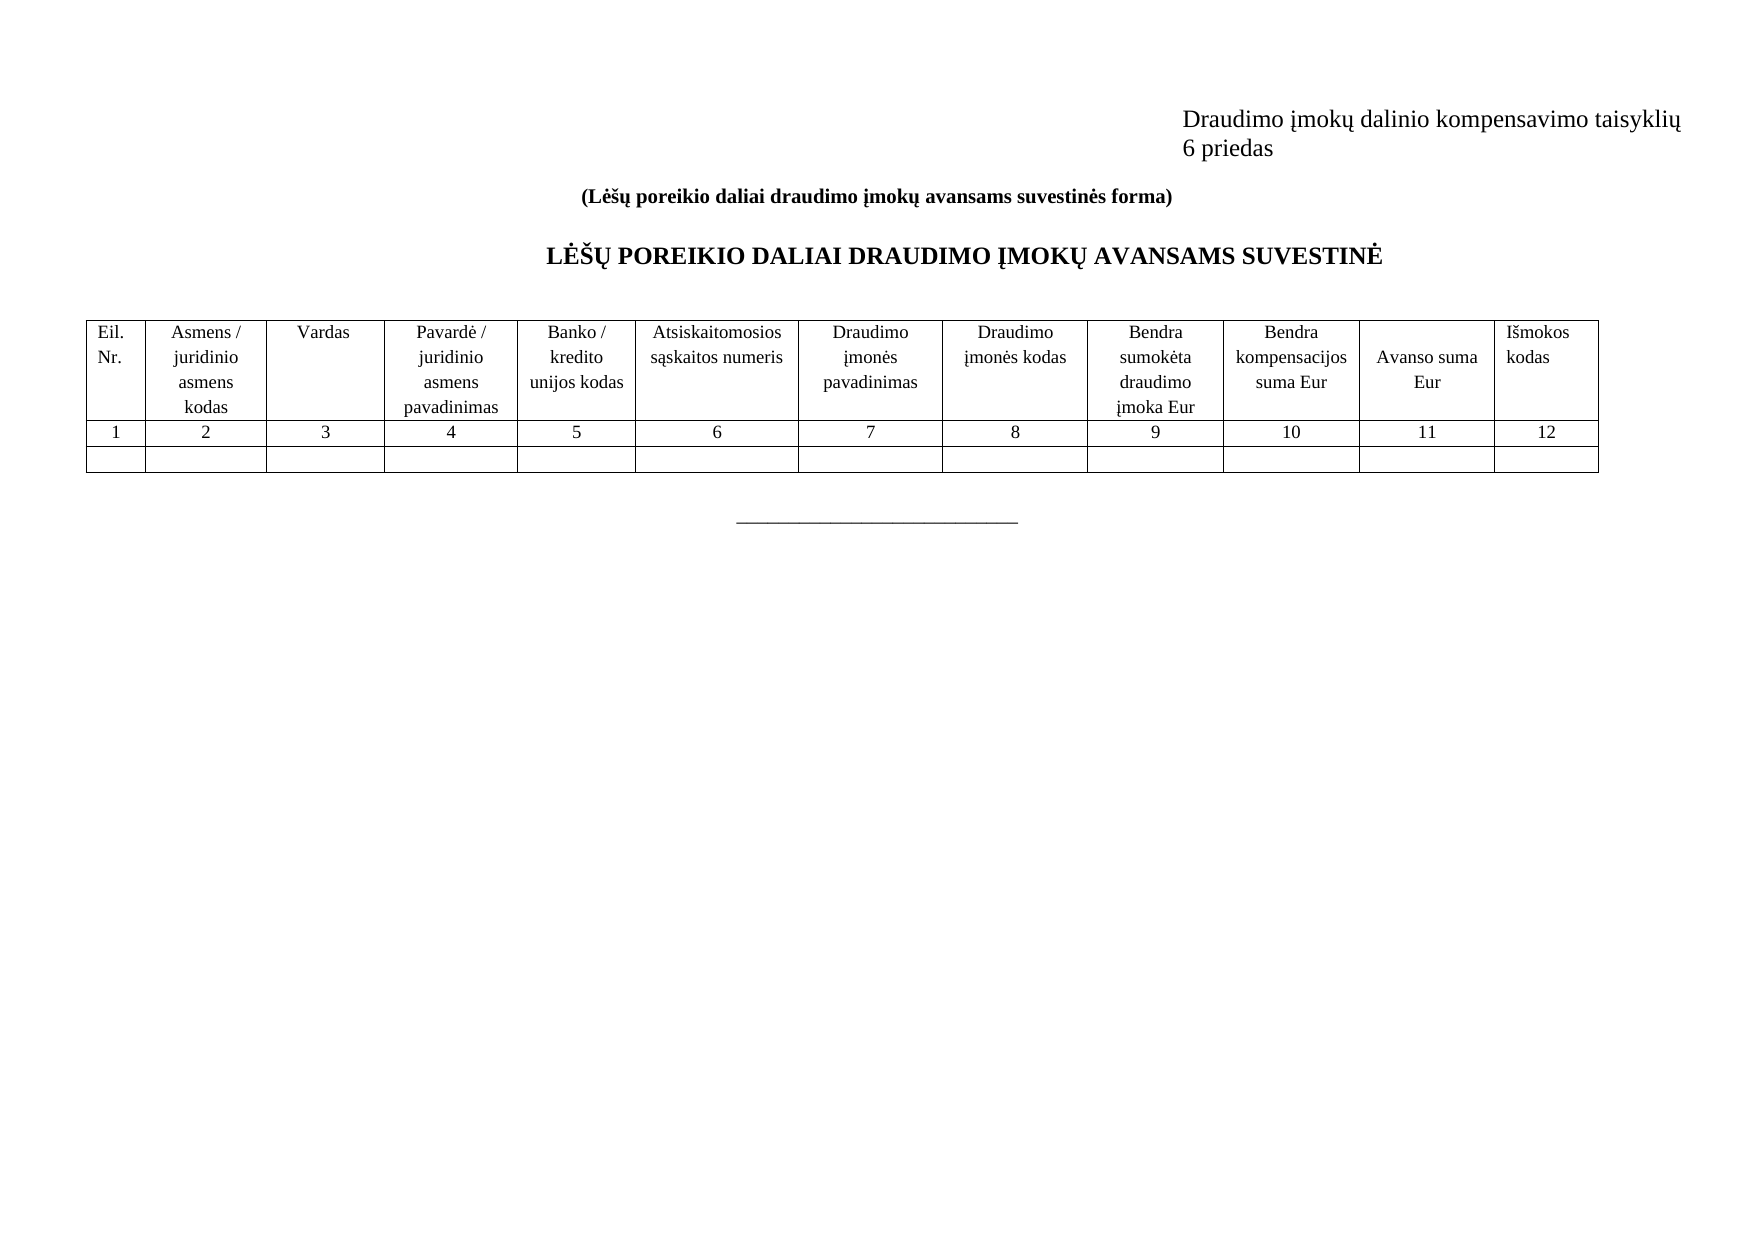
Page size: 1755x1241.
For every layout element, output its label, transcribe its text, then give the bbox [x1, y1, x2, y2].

table_header Bendra kompensacijos suma Eur [1224, 321, 1359, 420]
table_header Avanso suma Eur [1360, 321, 1494, 420]
table_cell [1088, 447, 1223, 472]
text LĖŠŲ POREIKIO DALIAI DRAUDIMO ĮMOKŲ AVANSAMS SUVESTINĖ [75, 241, 1754, 270]
table_cell [1224, 447, 1359, 472]
table_cell 7 [799, 421, 942, 446]
table_cell [1360, 447, 1494, 472]
table_header Asmens / juridinio asmens kodas [146, 321, 266, 420]
table_cell [146, 447, 266, 472]
table_cell [267, 447, 384, 472]
table_cell 4 [385, 421, 517, 446]
table_cell [799, 447, 942, 472]
table_cell 5 [518, 421, 635, 446]
table_cell [943, 447, 1087, 472]
text 6 priedas [1182, 133, 1750, 162]
table_header Draudimo įmonės kodas [943, 321, 1087, 420]
table_cell 2 [146, 421, 266, 446]
table_header Bendra sumokėta draudimo įmoka Eur [1088, 321, 1223, 420]
table_cell 6 [636, 421, 798, 446]
table_cell [1495, 447, 1598, 472]
table_cell [518, 447, 635, 472]
table_header Draudimo įmonės pavadinimas [799, 321, 942, 420]
text Draudimo įmokų dalinio kompensavimo taisyklių [1182, 104, 1754, 133]
table_cell 10 [1224, 421, 1359, 446]
table_header Eil. Nr. [87, 321, 145, 420]
table_cell [636, 447, 798, 472]
table_header Atsiskaitomosios sąskaitos numeris [636, 321, 798, 420]
table_cell 8 [943, 421, 1087, 446]
table_header Vardas [267, 321, 384, 420]
text (Lėšų poreikio daliai draudimo įmokų avansams suvestinės forma) [75, 183, 1679, 208]
table_cell 12 [1495, 421, 1598, 446]
table_cell [87, 447, 145, 472]
table_cell 1 [87, 421, 145, 446]
table_cell 11 [1360, 421, 1494, 446]
table_header Išmokos kodas [1495, 321, 1598, 420]
table_cell 9 [1088, 421, 1223, 446]
table_cell 3 [267, 421, 384, 446]
text ___________________________ [75, 502, 1679, 526]
table_header Pavardė / juridinio asmens pavadinimas [385, 321, 517, 420]
table_cell [385, 447, 517, 472]
table_header Banko / kredito unijos kodas [518, 321, 635, 420]
